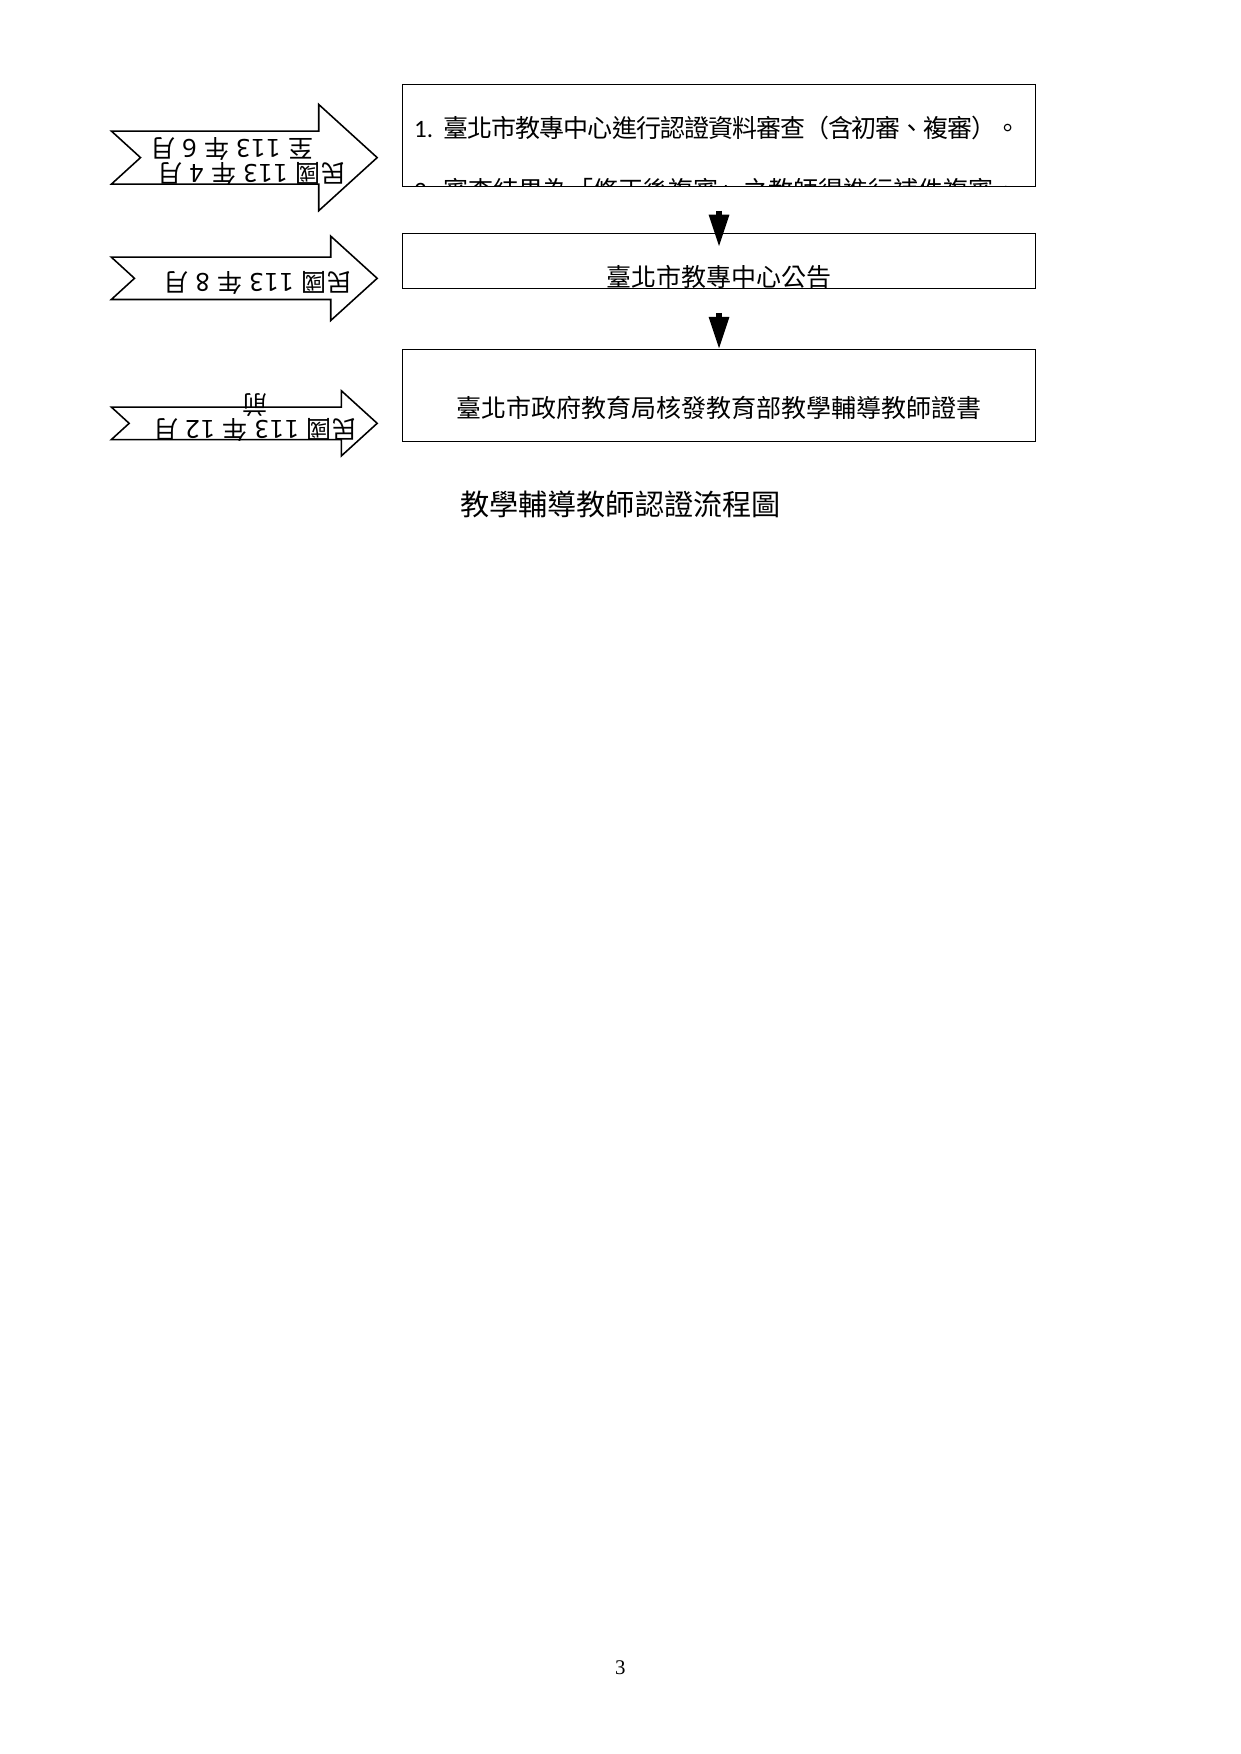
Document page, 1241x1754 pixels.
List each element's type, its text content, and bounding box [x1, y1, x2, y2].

table_cell 臺北市教專中心公告 [403, 234, 1035, 288]
table_cell 臺北市政府教育局核發教育部教學輔導教師證書 [403, 350, 1035, 441]
table_cell [403, 289, 1035, 349]
table_cell 教學輔導教師認證流程圖 [86, 441, 1154, 524]
table_cell [1036, 349, 1154, 441]
table_cell [1035, 186, 1154, 233]
table_cell [1036, 84, 1154, 186]
table_cell [86, 349, 402, 441]
table_cell [403, 187, 1035, 233]
table_cell [86, 186, 403, 349]
table_cell 臺北市教專中心進行認證資料審查（含初審、複審）。 審查結果為「修正後複審」之教師得進行補件複審，「不通過」者得申復。 [403, 85, 1035, 186]
table_cell [86, 84, 402, 186]
table_cell [1036, 233, 1154, 288]
table_cell [1035, 288, 1154, 349]
